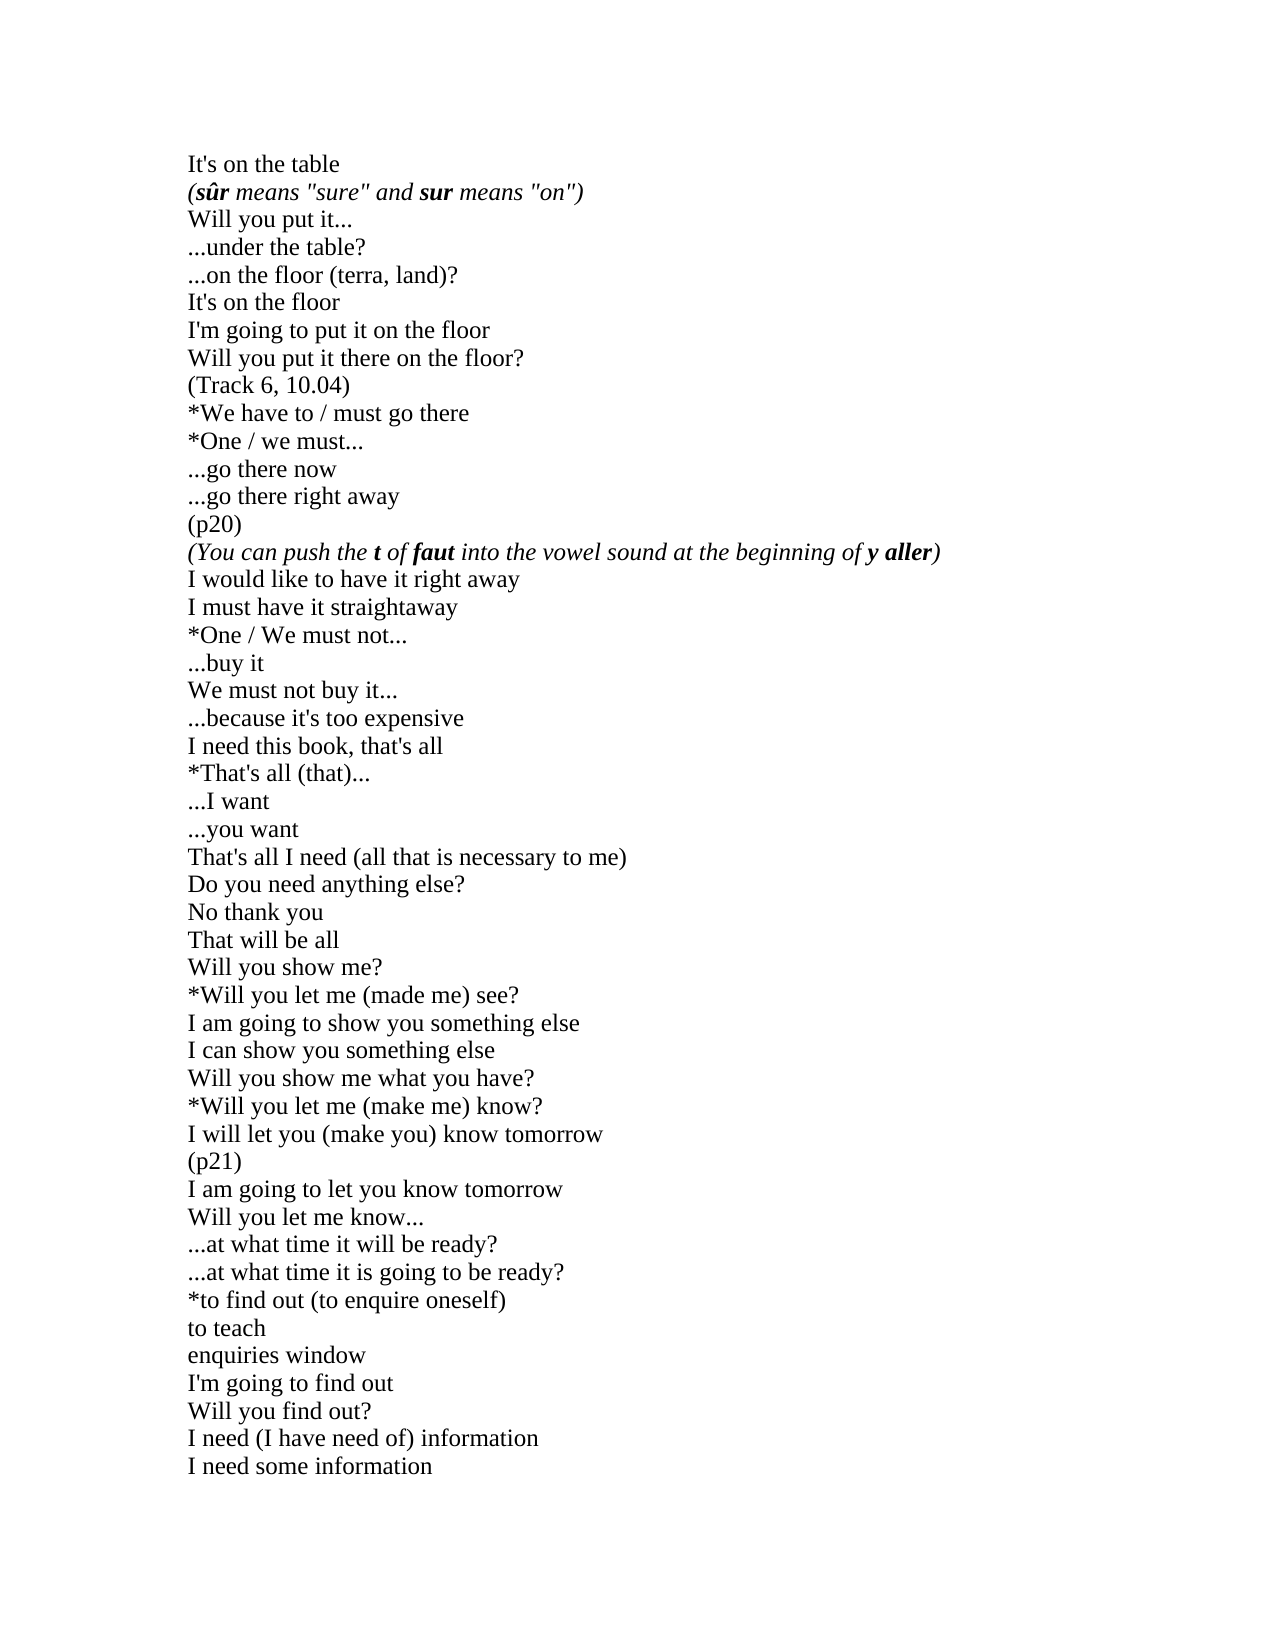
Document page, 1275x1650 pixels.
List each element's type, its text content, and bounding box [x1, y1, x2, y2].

text ...buy it [187, 649, 1087, 676]
text (sûr means "sure" and sur means "on") [187, 178, 1087, 205]
text I need some information [187, 1452, 1087, 1480]
text ...at what time it is going to be ready? [187, 1258, 1087, 1286]
text I would like to have it right away [187, 566, 1087, 593]
text (You can push the t of faut into the vowel sound at the beginning of y aller) [187, 538, 1087, 566]
text I will let you (make you) know tomorrow [187, 1120, 1087, 1147]
text It's on the floor [187, 288, 1087, 316]
text I am going to let you know tomorrow [187, 1175, 1087, 1203]
text I'm going to find out [187, 1369, 1087, 1397]
text Will you let me know... [187, 1203, 1087, 1231]
text That will be all [187, 926, 1087, 953]
text ...because it's too expensive [187, 704, 1087, 732]
text ...under the table? [187, 233, 1087, 261]
text (Track 6, 10.04) [187, 372, 1087, 399]
text to teach [187, 1314, 1087, 1341]
text Will you put it... [187, 205, 1087, 233]
text I must have it straightaway [187, 593, 1087, 621]
text I'm going to put it on the floor [187, 316, 1087, 344]
text *One / we must... [187, 427, 1087, 455]
text *Will you let me (made me) see? [187, 981, 1087, 1009]
text ...at what time it will be ready? [187, 1231, 1087, 1258]
text *to find out (to enquire oneself) [187, 1286, 1087, 1314]
text I need this book, that's all [187, 732, 1087, 759]
text I can show you something else [187, 1037, 1087, 1064]
text We must not buy it... [187, 676, 1087, 704]
text enquiries window [187, 1341, 1087, 1369]
text I need (I have need of) information [187, 1424, 1087, 1452]
text *One / We must not... [187, 621, 1087, 649]
text *That's all (that)... [187, 759, 1087, 787]
text I am going to show you something else [187, 1009, 1087, 1037]
text Will you show me? [187, 953, 1087, 981]
text That's all I need (all that is necessary to me) [187, 843, 1087, 870]
text ...on the floor (terra, land)? [187, 261, 1087, 288]
text ...you want [187, 815, 1087, 843]
text ...I want [187, 787, 1087, 815]
text ...go there now [187, 455, 1087, 482]
text Do you need anything else? [187, 870, 1087, 898]
text Will you put it there on the floor? [187, 344, 1087, 372]
text Will you show me what you have? [187, 1064, 1087, 1092]
text (p20) [187, 510, 1087, 538]
text ...go there right away [187, 482, 1087, 510]
text Will you find out? [187, 1397, 1087, 1424]
text (p21) [187, 1147, 1087, 1175]
text It's on the table [187, 150, 1087, 178]
text *Will you let me (make me) know? [187, 1092, 1087, 1120]
text *We have to / must go there [187, 399, 1087, 427]
text No thank you [187, 898, 1087, 926]
